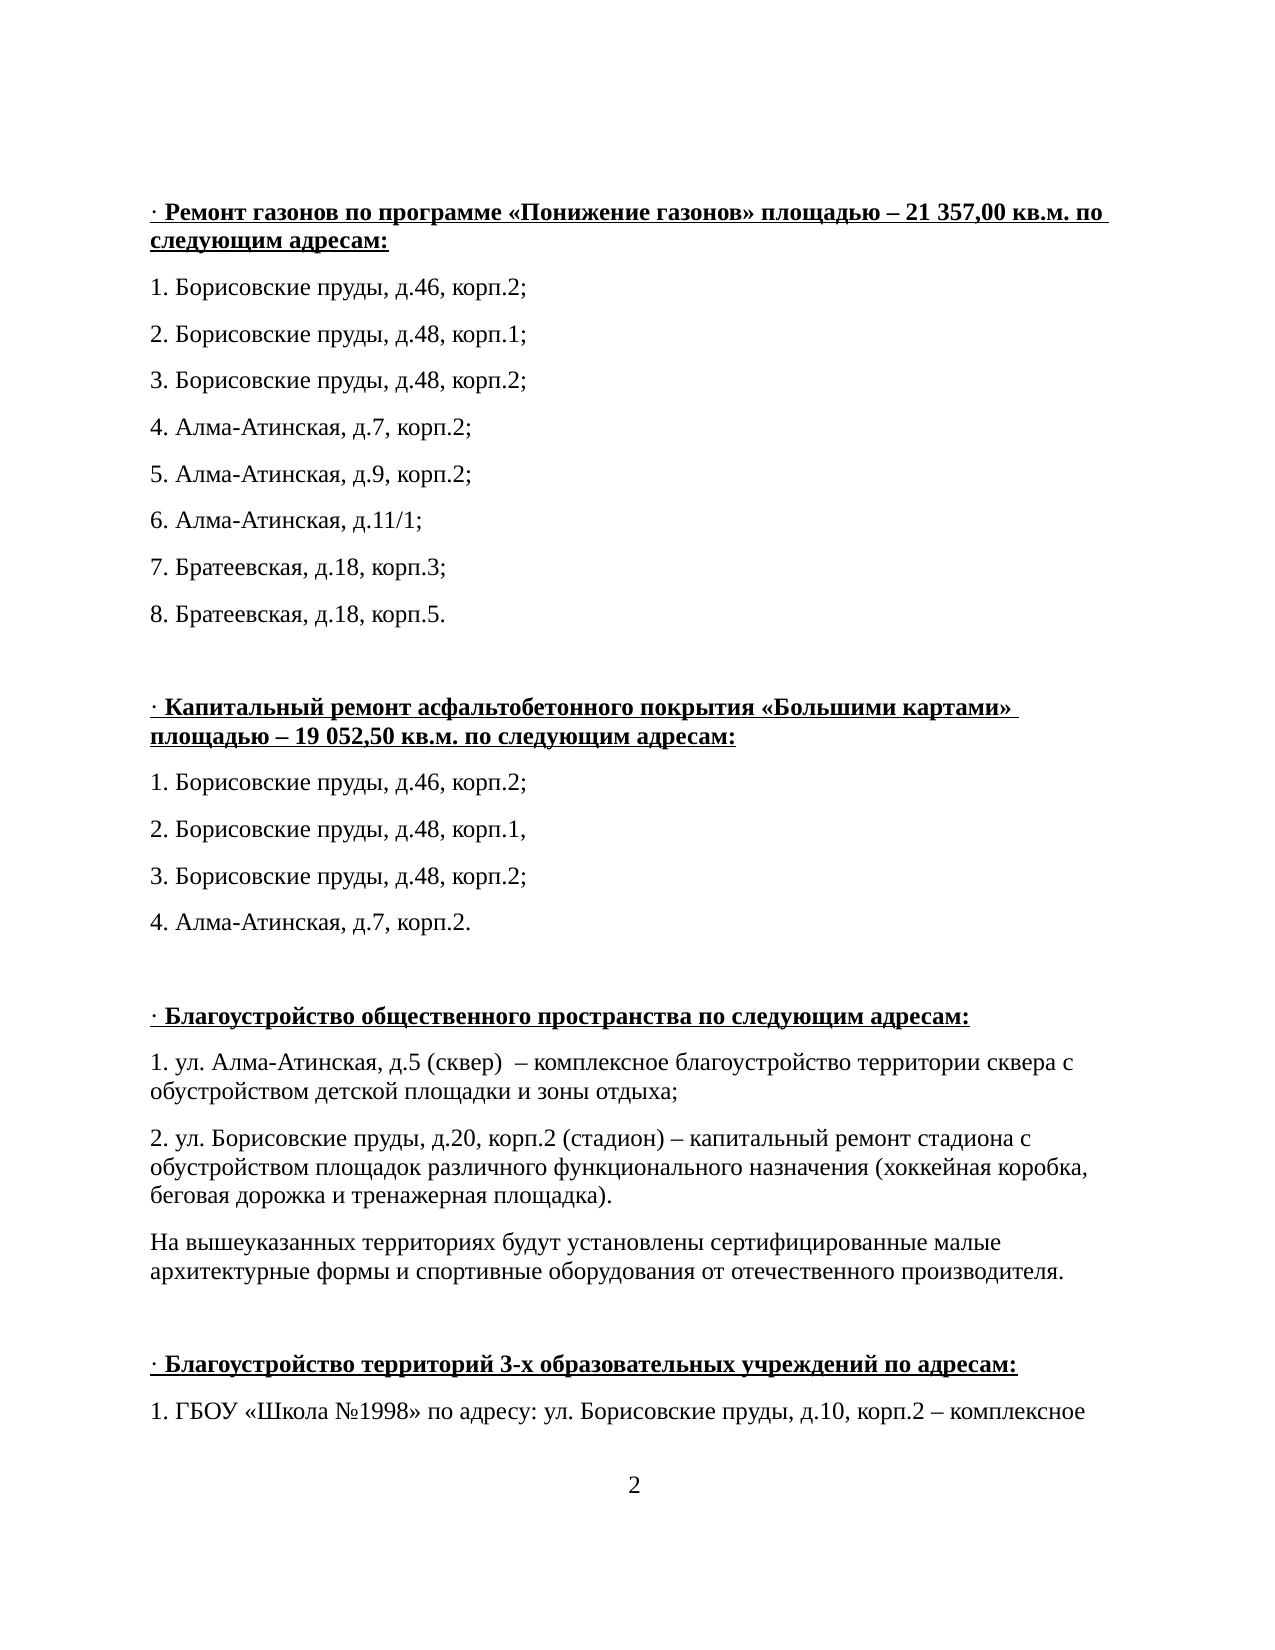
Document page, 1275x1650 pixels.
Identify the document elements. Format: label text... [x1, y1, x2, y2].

text 4. Алма-Атинская, д.7, корп.2. [150, 907, 1125, 936]
text · Благоустройство общественного пространства по следующим адресам: [150, 1001, 1125, 1029]
text 2. Борисовские пруды, д.48, корп.1, [150, 814, 1125, 843]
text 2. ул. Борисовские пруды, д.20, корп.2 (стадион) – капитальный ремонт стадиона с обустройством площадок различного функционального назначения (хоккейная коробка, беговая дорожка и тренажерная площадка). [150, 1123, 1125, 1209]
text 8. Братеевская, д.18, корп.5. [150, 599, 1125, 627]
text 3. Борисовские пруды, д.48, корп.2; [150, 861, 1125, 889]
text 1. ГБОУ «Школа №1998» по адресу: ул. Борисовские пруды, д.10, корп.2 – комплексное [150, 1396, 1125, 1424]
text · Ремонт газонов по программе «Понижение газонов» площадью – 21 357,00 кв.м. по следующим адресам: [150, 197, 1125, 254]
text 1. Борисовские пруды, д.46, корп.2; [150, 767, 1125, 796]
text На вышеуказанных территориях будут установлены сертифицированные малые архитектурные формы и спортивные оборудования от отечественного производителя. [150, 1227, 1125, 1284]
text 5. Алма-Атинская, д.9, корп.2; [150, 459, 1125, 487]
text 2. Борисовские пруды, д.48, корп.1; [150, 319, 1125, 347]
text · Капитальный ремонт асфальтобетонного покрытия «Большими картами» площадью – 19 052,50 кв.м. по следующим адресам: [150, 692, 1125, 749]
text 1. ул. Алма-Атинская, д.5 (сквер) – комплексное благоустройство территории сквера с обустройством детской площадки и зоны отдыха; [150, 1047, 1125, 1105]
text 4. Алма-Атинская, д.7, корп.2; [150, 412, 1125, 441]
text 6. Алма-Атинская, д.11/1; [150, 505, 1125, 534]
text 7. Братеевская, д.18, корп.3; [150, 552, 1125, 581]
text · Благоустройство территорий 3-х образовательных учреждений по адресам: [150, 1349, 1125, 1378]
text 1. Борисовские пруды, д.46, корп.2; [150, 272, 1125, 301]
text 3. Борисовские пруды, д.48, корп.2; [150, 365, 1125, 394]
